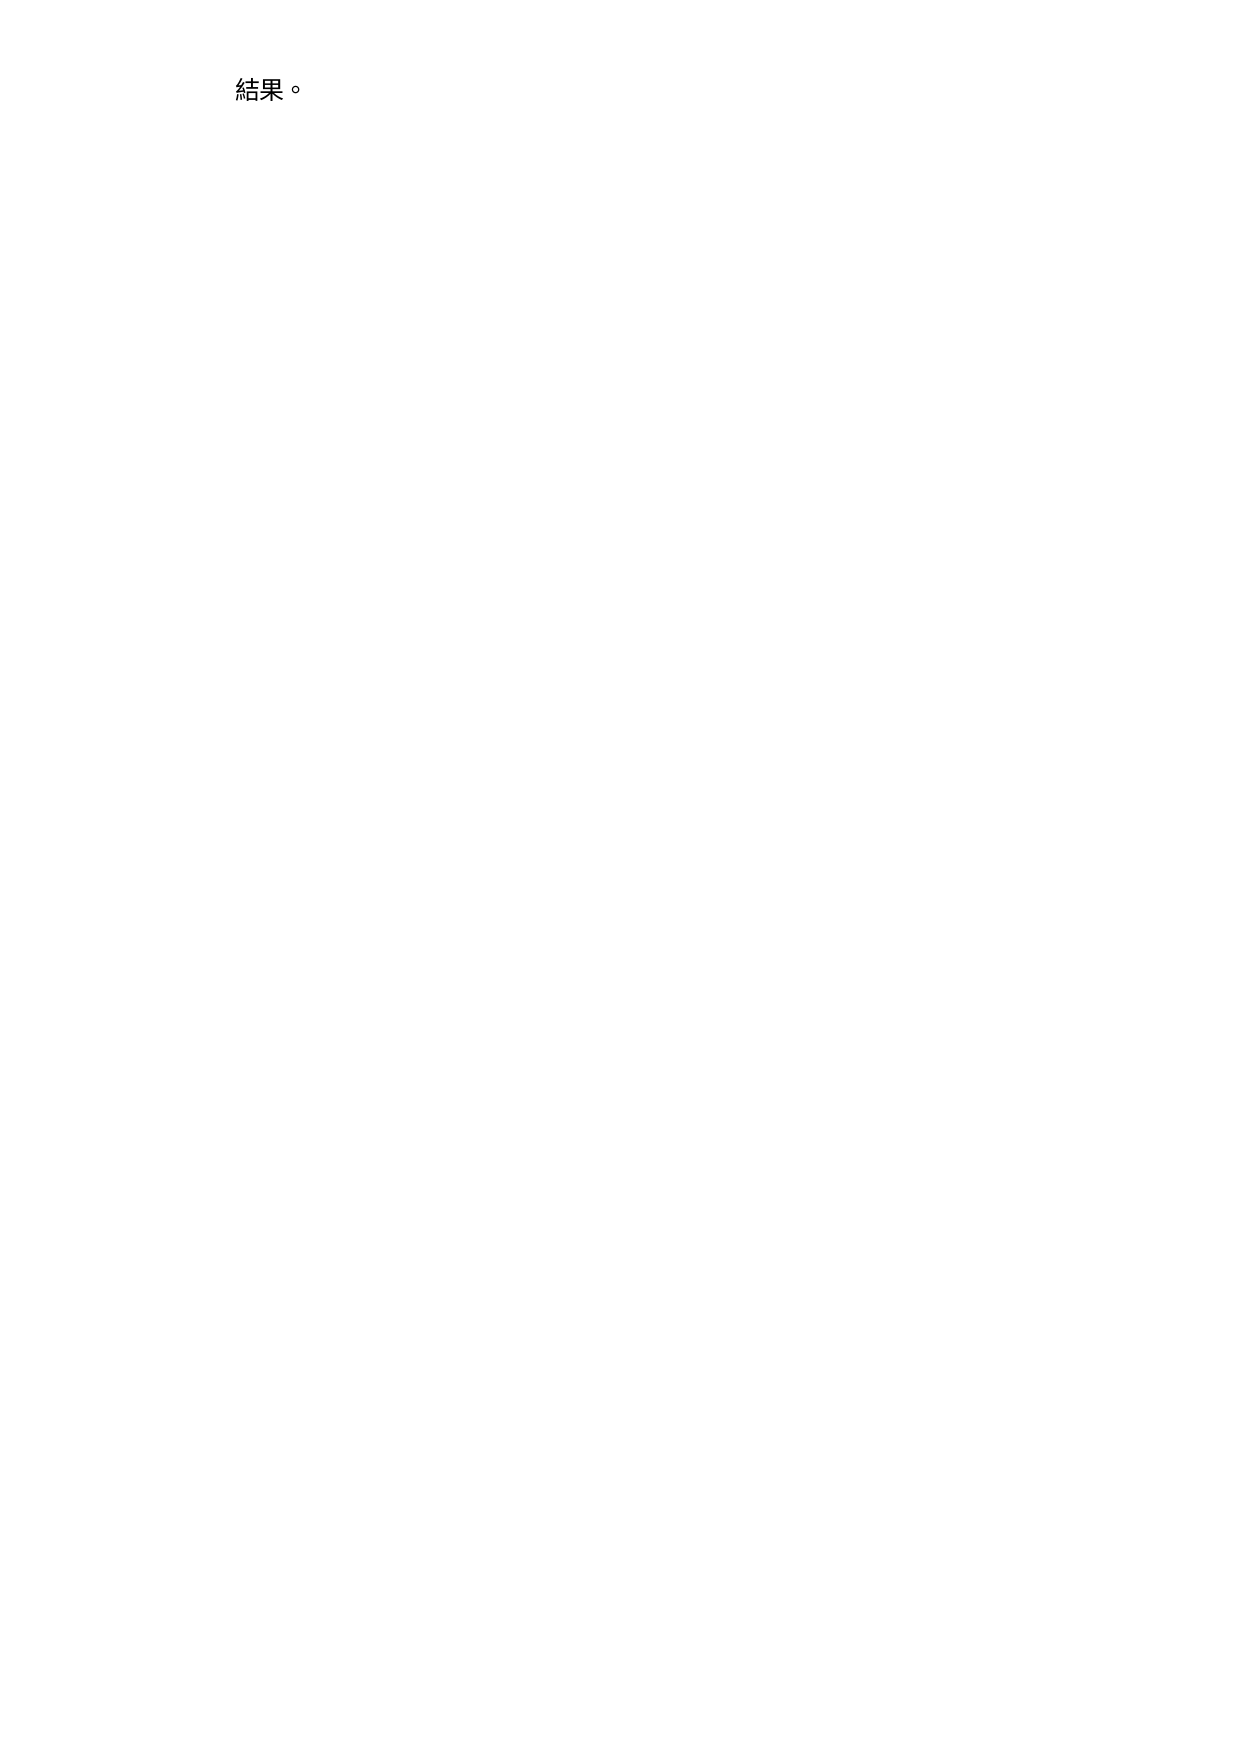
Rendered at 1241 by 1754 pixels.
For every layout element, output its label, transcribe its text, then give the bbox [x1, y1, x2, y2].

text 結果。 [187, 71, 1053, 107]
